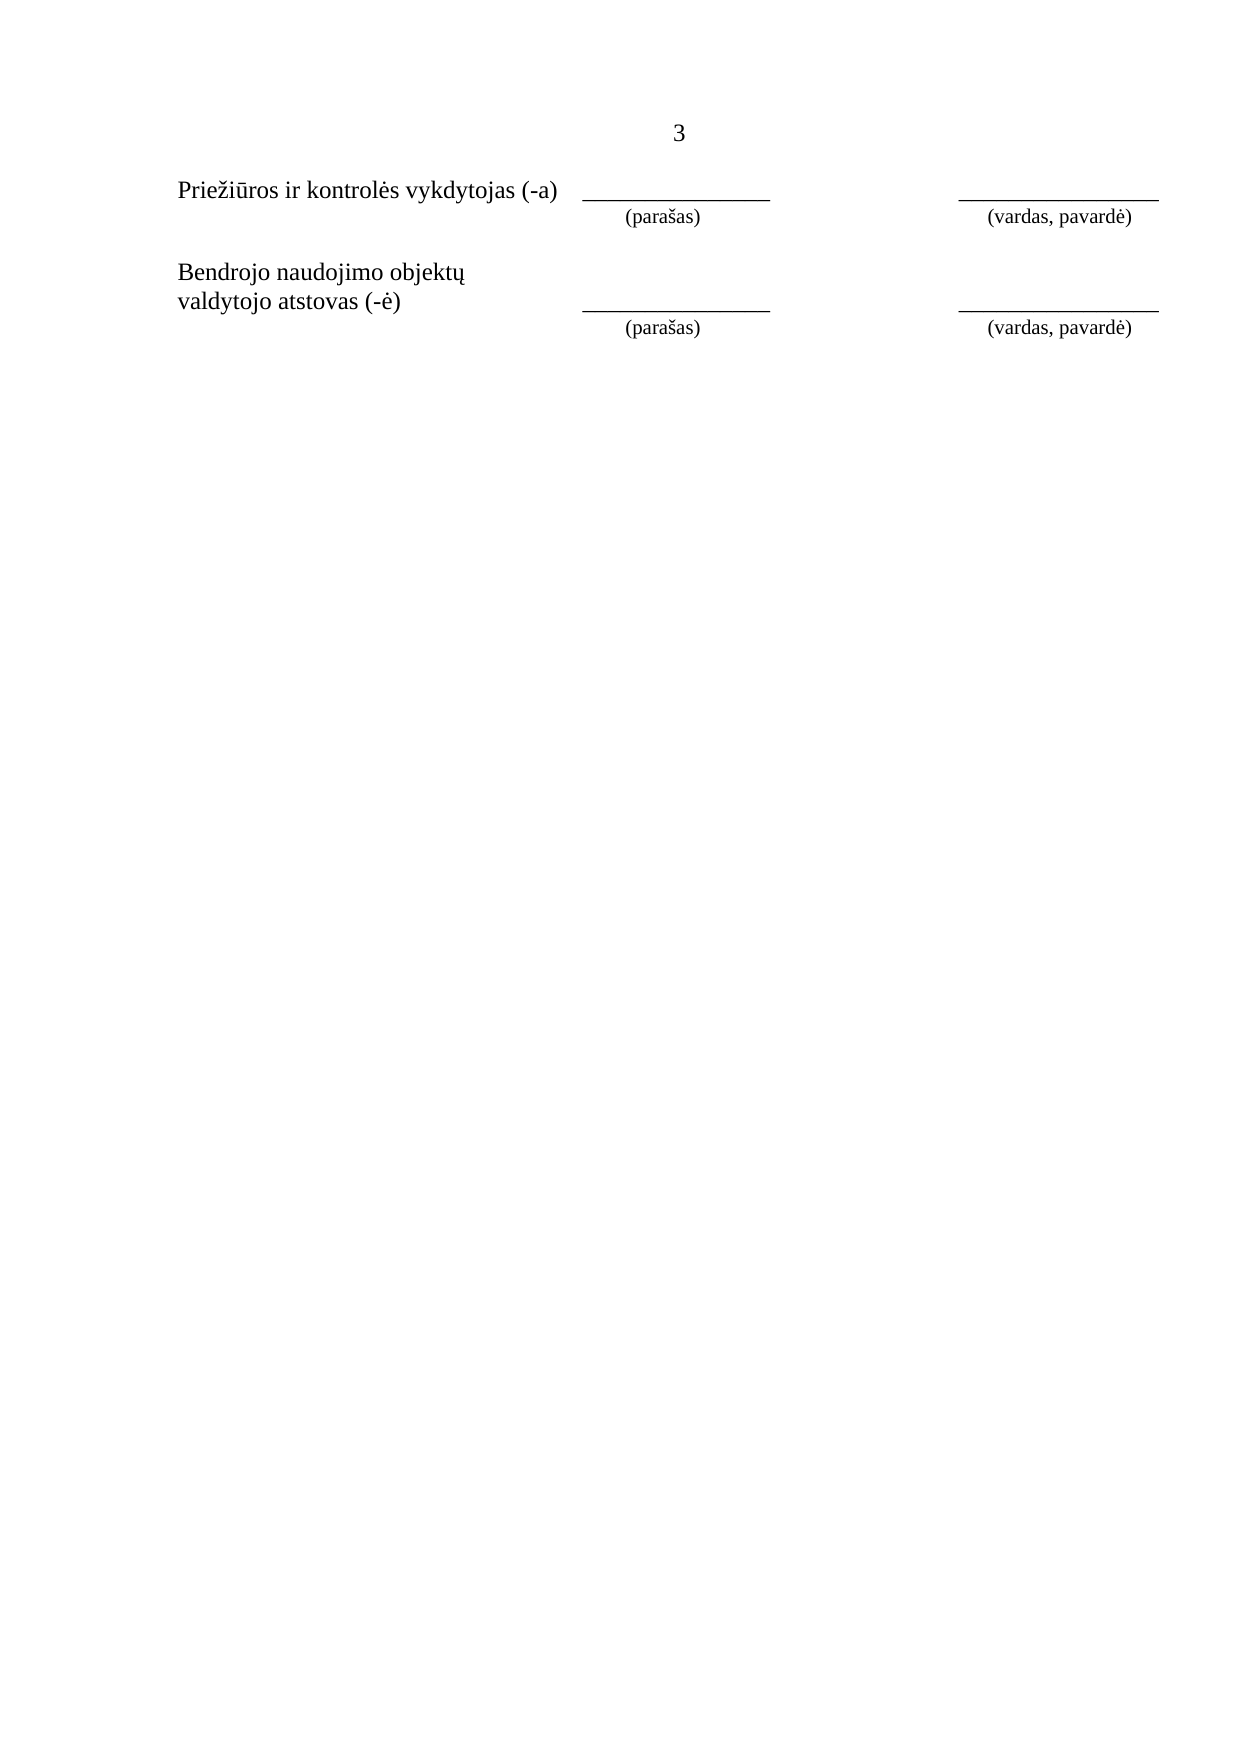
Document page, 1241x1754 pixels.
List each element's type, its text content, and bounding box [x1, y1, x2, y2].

text (parašas) (vardas, pavardė) [177, 204, 1181, 228]
text Priežiūros ir kontrolės vykdytojas (-a) _______________ ________________ [177, 176, 1181, 204]
text Bendrojo naudojimo objektų [177, 257, 1181, 286]
text valdytojo atstovas (-ė) _______________ ________________ [177, 286, 1181, 315]
text (parašas) (vardas, pavardė) [177, 315, 1181, 339]
